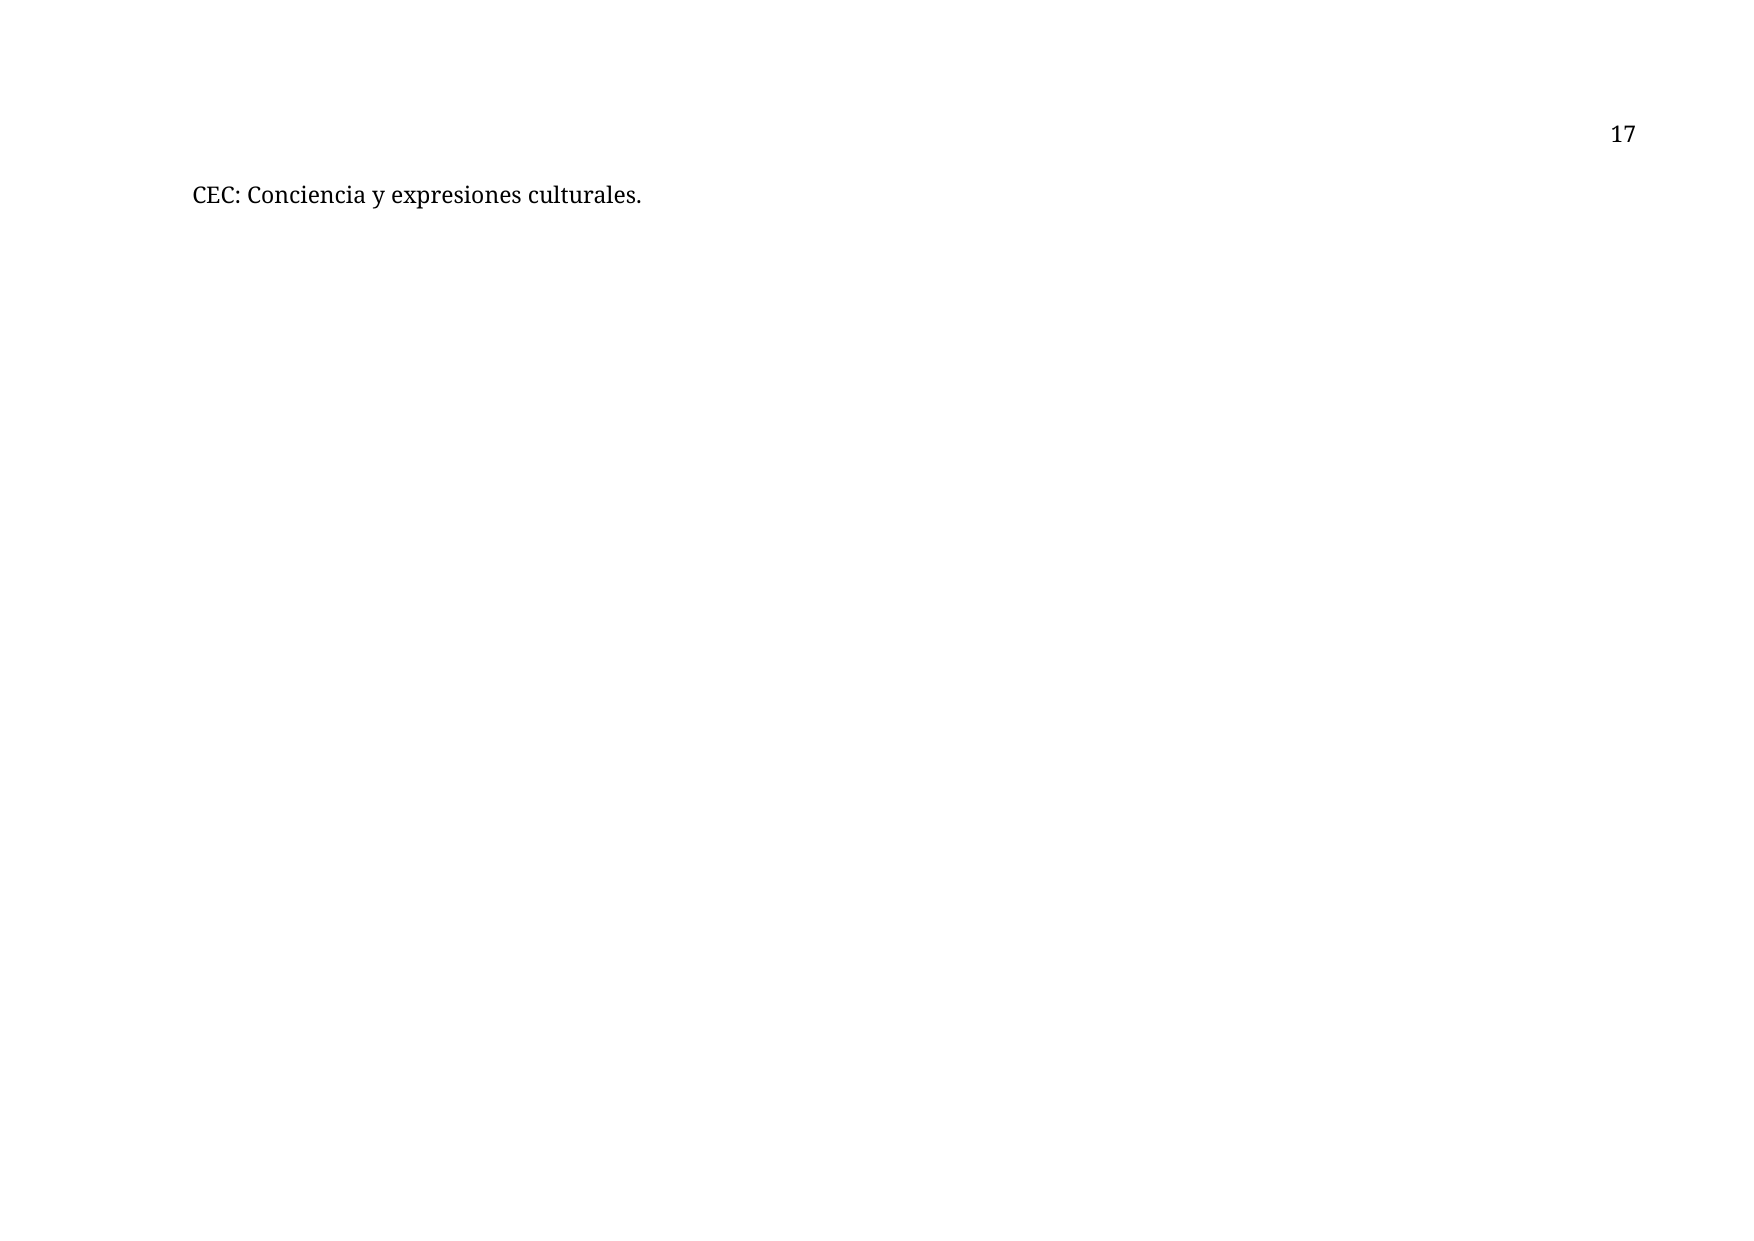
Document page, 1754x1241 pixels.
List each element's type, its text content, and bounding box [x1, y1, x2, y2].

text CEC: Conciencia y expresiones culturales. [118, 179, 1636, 210]
